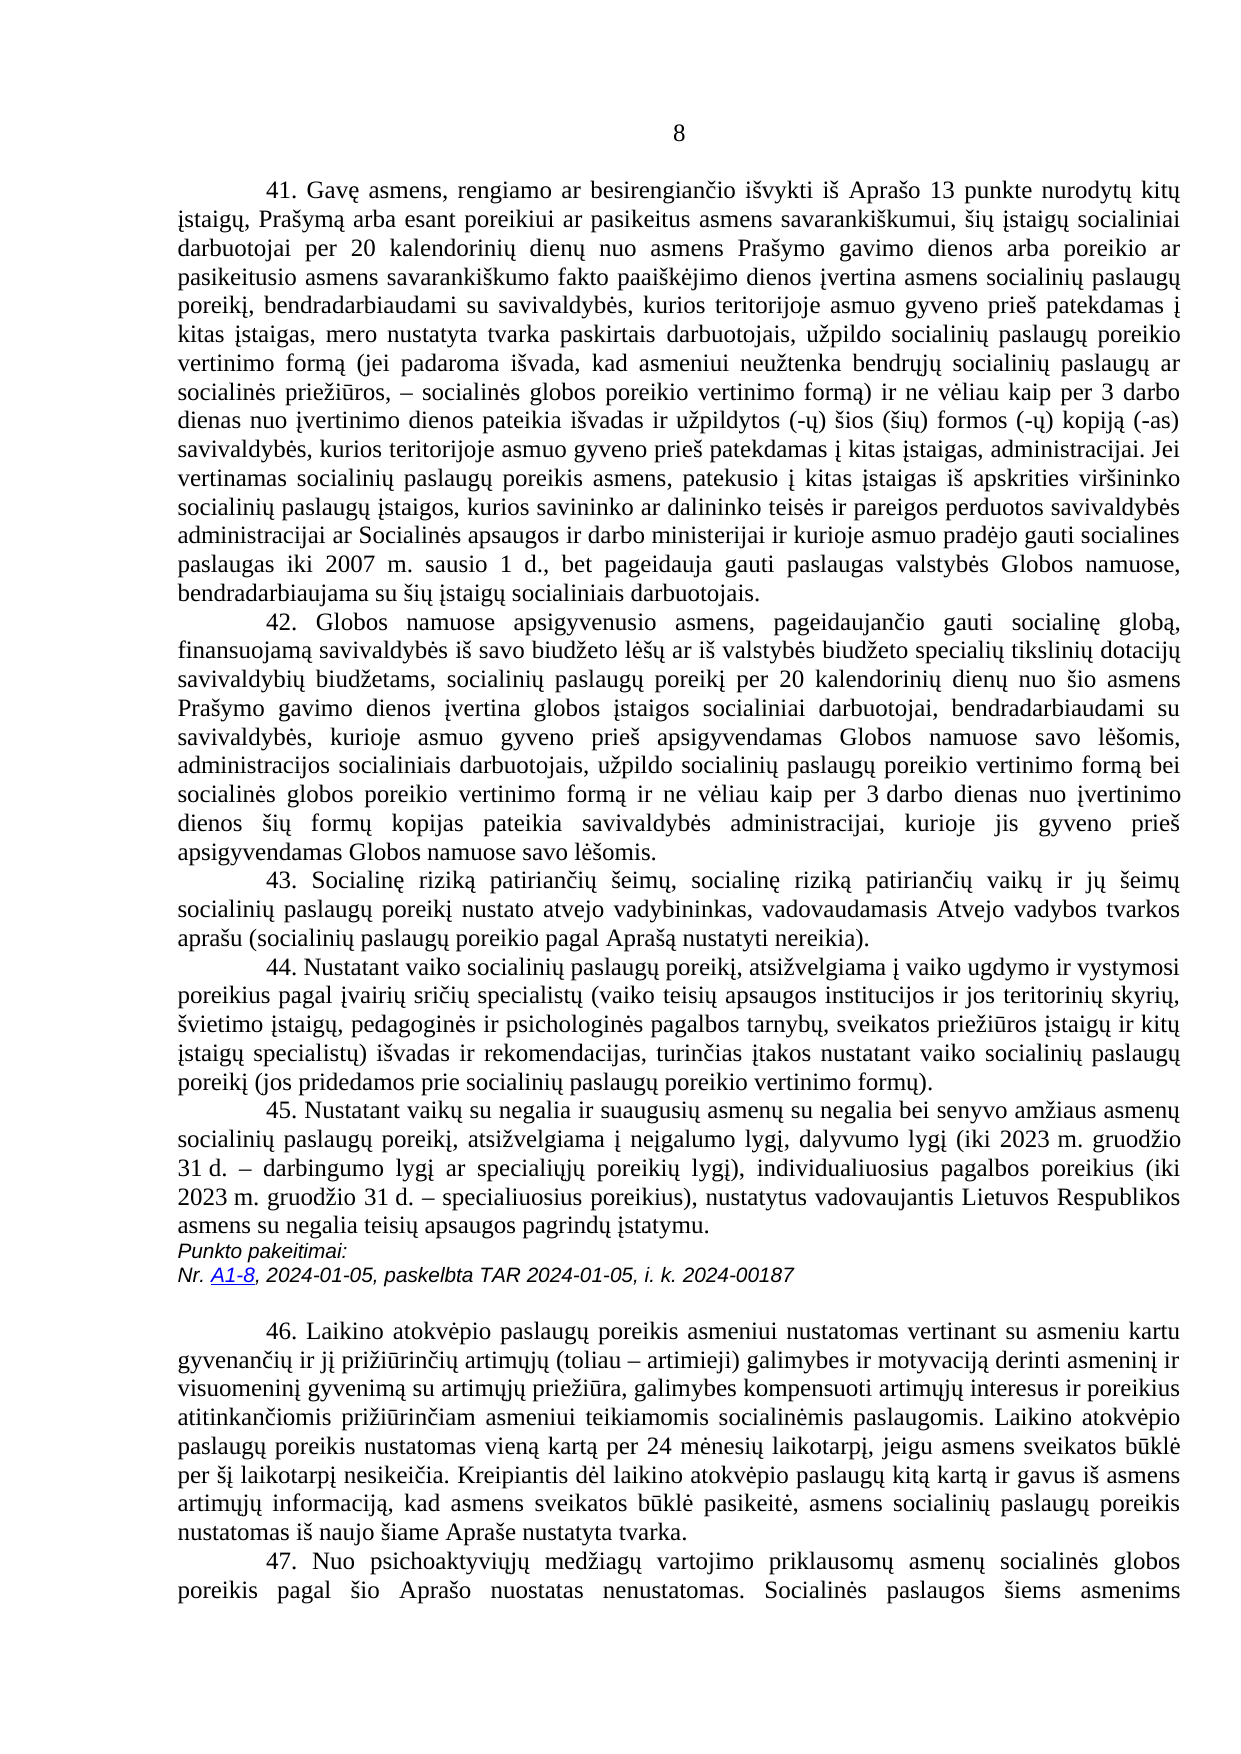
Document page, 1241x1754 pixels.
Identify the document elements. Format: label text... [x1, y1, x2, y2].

text 45. Nustatant vaikų su negalia ir suaugusių asmenų su negalia bei senyvo amžiaus asmenų socialinių paslaugų poreikį, atsižvelgiama į neįgalumo lygį, dalyvumo lygį (iki 2023 m. gruodžio 31 d. – darbingumo lygį ar specialiųjų poreikių lygį), individualiuosius pagalbos poreikius (iki 2023 m. gruodžio 31 d. – specialiuosius poreikius), nustatytus vadovaujantis Lietuvos Respublikos asmens su negalia teisių apsaugos pagrindų įstatymu. [177, 1096, 1181, 1239]
text 46. Laikino atokvėpio paslaugų poreikis asmeniui nustatomas vertinant su asmeniu kartu gyvenančių ir jį prižiūrinčių artimųjų (toliau – artimieji) galimybes ir motyvaciją derinti asmeninį ir visuomeninį gyvenimą su artimųjų priežiūra, galimybes kompensuoti artimųjų interesus ir poreikius atitinkančiomis prižiūrinčiam asmeniui teikiamomis socialinėmis paslaugomis. Laikino atokvėpio paslaugų poreikis nustatomas vieną kartą per 24 mėnesių laikotarpį, jeigu asmens sveikatos būklė per šį laikotarpį nesikeičia. Kreipiantis dėl laikino atokvėpio paslaugų kitą kartą ir gavus iš asmens artimųjų informaciją, kad asmens sveikatos būklė pasikeitė, asmens socialinių paslaugų poreikis nustatomas iš naujo šiame Apraše nustatyta tvarka. [177, 1316, 1181, 1546]
text 43. Socialinę riziką patiriančių šeimų, socialinę riziką patiriančių vaikų ir jų šeimų socialinių paslaugų poreikį nustato atvejo vadybininkas, vadovaudamasis Atvejo vadybos tvarkos aprašu (socialinių paslaugų poreikio pagal Aprašą nustatyti nereikia). [177, 866, 1181, 952]
text 41. Gavę asmens, rengiamo ar besirengiančio išvykti iš Aprašo 13 punkte nurodytų kitų įstaigų, Prašymą arba esant poreikiui ar pasikeitus asmens savarankiškumui, šių įstaigų socialiniai darbuotojai per 20 kalendorinių dienų nuo asmens Prašymo gavimo dienos arba poreikio ar pasikeitusio asmens savarankiškumo fakto paaiškėjimo dienos įvertina asmens socialinių paslaugų poreikį, bendradarbiaudami su savivaldybės, kurios teritorijoje asmuo gyveno prieš patekdamas į kitas įstaigas, mero nustatyta tvarka paskirtais darbuotojais, užpildo socialinių paslaugų poreikio vertinimo formą (jei padaroma išvada, kad asmeniui neužtenka bendrųjų socialinių paslaugų ar socialinės priežiūros, – socialinės globos poreikio vertinimo formą) ir ne vėliau kaip per 3 darbo dienas nuo įvertinimo dienos pateikia išvadas ir užpildytos (-ų) šios (šių) formos (-ų) kopiją (-as) savivaldybės, kurios teritorijoje asmuo gyveno prieš patekdamas į kitas įstaigas, administracijai. Jei vertinamas socialinių paslaugų poreikis asmens, patekusio į kitas įstaigas iš apskrities viršininko socialinių paslaugų įstaigos, kurios savininko ar dalininko teisės ir pareigos perduotos savivaldybės administracijai ar Socialinės apsaugos ir darbo ministerijai ir kurioje asmuo pradėjo gauti socialines paslaugas iki 2007 m. sausio 1 d., bet pageidauja gauti paslaugas valstybės Globos namuose, bendradarbiaujama su šių įstaigų socialiniais darbuotojais. [177, 176, 1181, 607]
text Nr. A1-8, 2024-01-05, paskelbta TAR 2024-01-05, i. k. 2024-00187 [177, 1263, 1181, 1287]
text Punkto pakeitimai: [177, 1239, 1181, 1263]
text 47. Nuo psichoaktyviųjų medžiagų vartojimo priklausomų asmenų socialinės globos poreikis pagal šio Aprašo nuostatas nenustatomas. Socialinės paslaugos šiems asmenims [177, 1546, 1181, 1603]
text 44. Nustatant vaiko socialinių paslaugų poreikį, atsižvelgiama į vaiko ugdymo ir vystymosi poreikius pagal įvairių sričių specialistų (vaiko teisių apsaugos institucijos ir jos teritorinių skyrių, švietimo įstaigų, pedagoginės ir psichologinės pagalbos tarnybų, sveikatos priežiūros įstaigų ir kitų įstaigų specialistų) išvadas ir rekomendacijas, turinčias įtakos nustatant vaiko socialinių paslaugų poreikį (jos pridedamos prie socialinių paslaugų poreikio vertinimo formų). [177, 952, 1181, 1096]
text 42. Globos namuose apsigyvenusio asmens, pageidaujančio gauti socialinę globą, finansuojamą savivaldybės iš savo biudžeto lėšų ar iš valstybės biudžeto specialių tikslinių dotacijų savivaldybių biudžetams, socialinių paslaugų poreikį per 20 kalendorinių dienų nuo šio asmens Prašymo gavimo dienos įvertina globos įstaigos socialiniai darbuotojai, bendradarbiaudami su savivaldybės, kurioje asmuo gyveno prieš apsigyvendamas Globos namuose savo lėšomis, administracijos socialiniais darbuotojais, užpildo socialinių paslaugų poreikio vertinimo formą bei socialinės globos poreikio vertinimo formą ir ne vėliau kaip per 3 darbo dienas nuo įvertinimo dienos šių formų kopijas pateikia savivaldybės administracijai, kurioje jis gyveno prieš apsigyvendamas Globos namuose savo lėšomis. [177, 607, 1181, 866]
